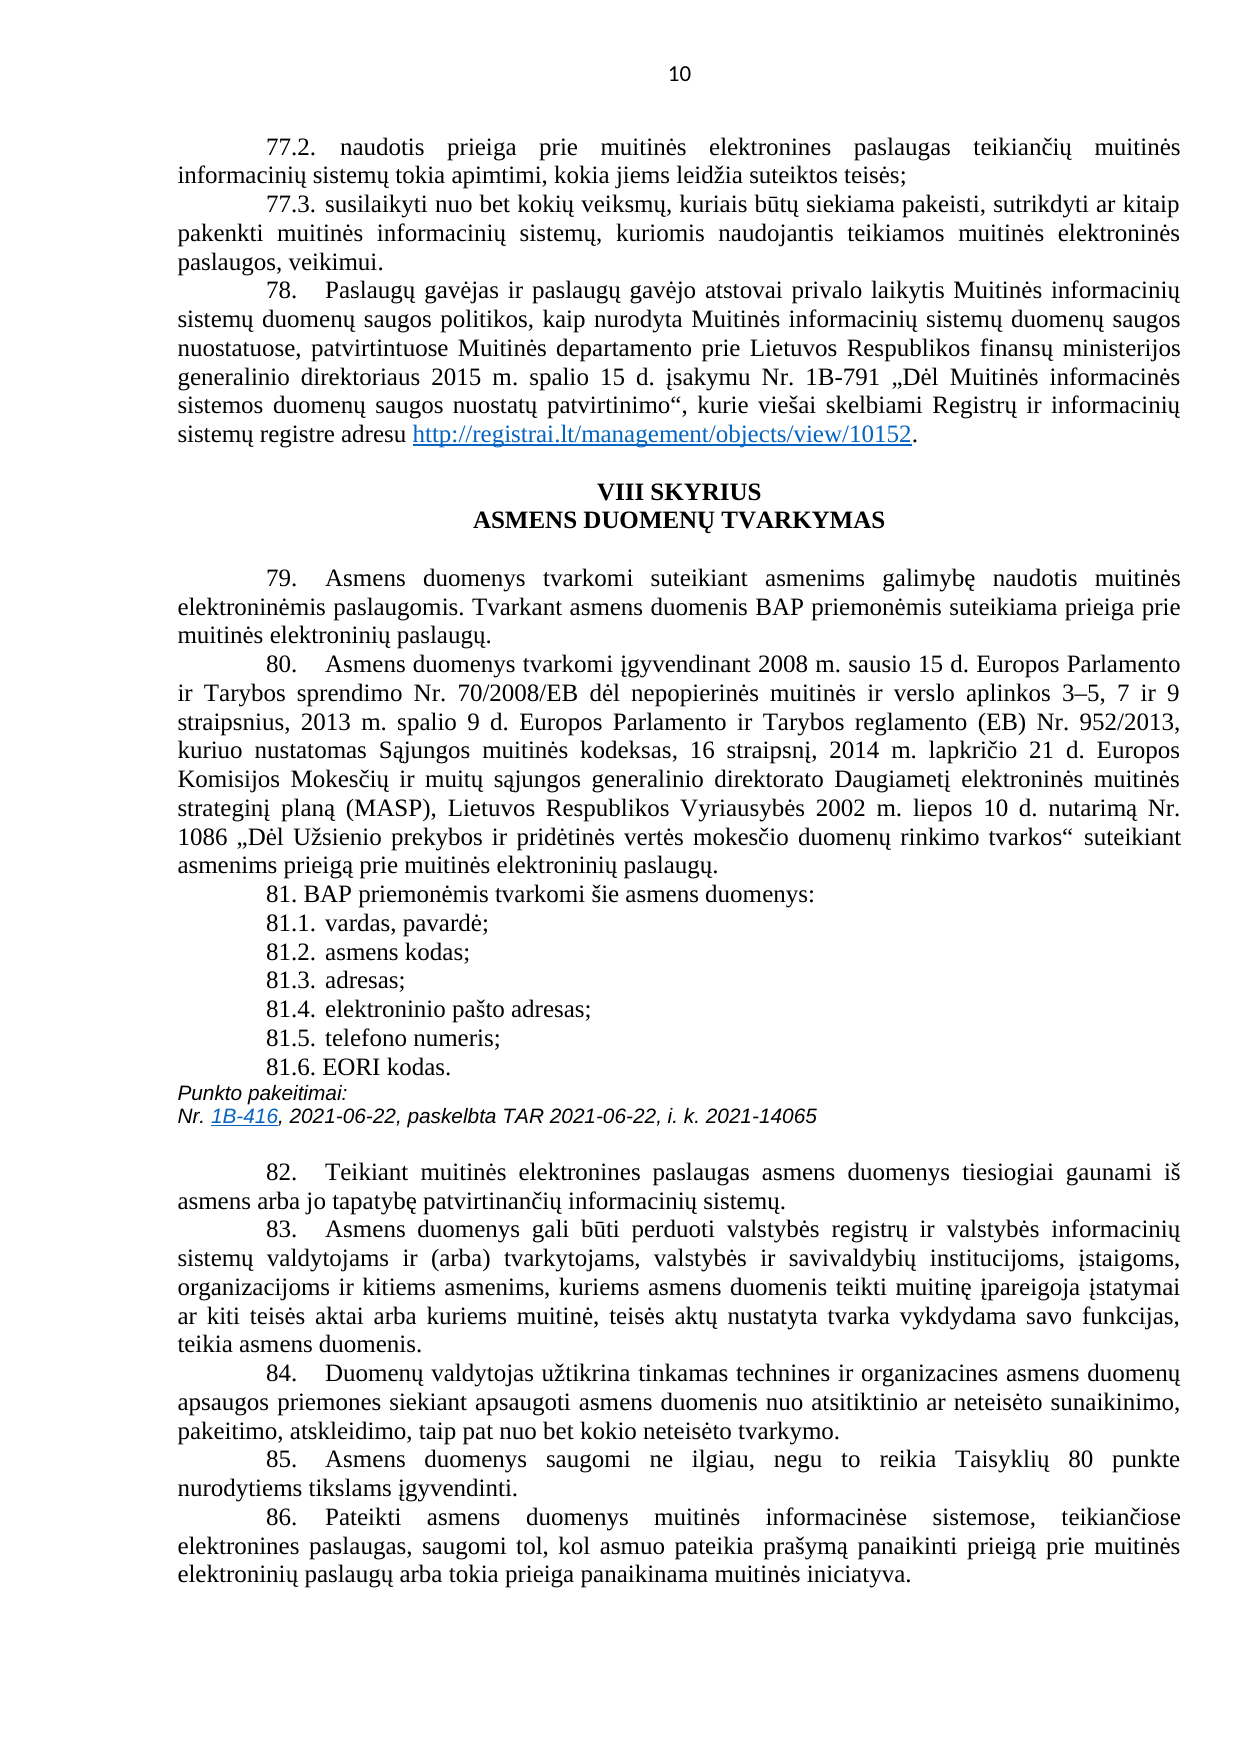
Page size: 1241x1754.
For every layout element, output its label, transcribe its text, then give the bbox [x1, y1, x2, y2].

text 82. Teikiant muitinės elektronines paslaugas asmens duomenys tiesiogiai gaunami iš asmens arba jo tapatybę patvirtinančių informacinių sistemų. [177, 1157, 1181, 1214]
text 79. Asmens duomenys tvarkomi suteikiant asmenims galimybę naudotis muitinės elektroninėmis paslaugomis. Tvarkant asmens duomenis BAP priemonėmis suteikiama prieiga prie muitinės elektroninių paslaugų. [177, 563, 1181, 649]
text 81.4. elektroninio pašto adresas; [177, 994, 1181, 1023]
text 85. Asmens duomenys saugomi ne ilgiau, negu to reikia Taisyklių 80 punkte nurodytiems tikslams įgyvendinti. [177, 1444, 1181, 1502]
text 81.2. asmens kodas; [177, 937, 1181, 965]
text 86. Pateikti asmens duomenys muitinės informacinėse sistemose, teikiančiose elektronines paslaugas, saugomi tol, kol asmuo pateikia prašymą panaikinti prieigą prie muitinės elektroninių paslaugų arba tokia prieiga panaikinama muitinės iniciatyva. [177, 1502, 1181, 1588]
text 81. BAP priemonėmis tvarkomi šie asmens duomenys: [177, 879, 1181, 908]
text VIII SKYRIUS [177, 477, 1181, 505]
text 78. Paslaugų gavėjas ir paslaugų gavėjo atstovai privalo laikytis Muitinės informacinių sistemų duomenų saugos politikos, kaip nurodyta Muitinės informacinių sistemų duomenų saugos nuostatuose, patvirtintuose Muitinės departamento prie Lietuvos Respublikos finansų ministerijos generalinio direktoriaus 2015 m. spalio 15 d. įsakymu Nr. 1B-791 „Dėl Muitinės informacinės sistemos duomenų saugos nuostatų patvirtinimo“, kurie viešai skelbiami Registrų ir informacinių sistemų registre adresu http://registrai.lt/management/objects/view/10152. [177, 275, 1181, 448]
text 77.2. naudotis prieiga prie muitinės elektronines paslaugas teikiančių muitinės informacinių sistemų tokia apimtimi, kokia jiems leidžia suteiktos teisės; [177, 132, 1181, 189]
text 81.6. EORI kodas. [177, 1052, 1181, 1080]
text 77.3. susilaikyti nuo bet kokių veiksmų, kuriais būtų siekiama pakeisti, sutrikdyti ar kitaip pakenkti muitinės informacinių sistemų, kuriomis naudojantis teikiamos muitinės elektroninės paslaugos, veikimui. [177, 189, 1181, 275]
text ASMENS DUOMENŲ TVARKYMAS [177, 505, 1181, 534]
text 81.5. telefono numeris; [177, 1023, 1181, 1052]
text Punkto pakeitimai: [177, 1080, 1181, 1104]
text 80. Asmens duomenys tvarkomi įgyvendinant 2008 m. sausio 15 d. Europos Parlamento ir Tarybos sprendimo Nr. 70/2008/EB dėl nepopierinės muitinės ir verslo aplinkos 3–5, 7 ir 9 straipsnius, 2013 m. spalio 9 d. Europos Parlamento ir Tarybos reglamento (EB) Nr. 952/2013, kuriuo nustatomas Sąjungos muitinės kodeksas, 16 straipsnį, 2014 m. lapkričio 21 d. Europos Komisijos Mokesčių ir muitų sąjungos generalinio direktorato Daugiametį elektroninės muitinės strateginį planą (MASP), Lietuvos Respublikos Vyriausybės 2002 m. liepos 10 d. nutarimą Nr. 1086 „Dėl Užsienio prekybos ir pridėtinės vertės mokesčio duomenų rinkimo tvarkos“ suteikiant asmenims prieigą prie muitinės elektroninių paslaugų. [177, 649, 1181, 879]
text 81.1. vardas, pavardė; [177, 908, 1181, 937]
text 81.3. adresas; [177, 965, 1181, 994]
text 83. Asmens duomenys gali būti perduoti valstybės registrų ir valstybės informacinių sistemų valdytojams ir (arba) tvarkytojams, valstybės ir savivaldybių institucijoms, įstaigoms, organizacijoms ir kitiems asmenims, kuriems asmens duomenis teikti muitinę įpareigoja įstatymai ar kiti teisės aktai arba kuriems muitinė, teisės aktų nustatyta tvarka vykdydama savo funkcijas, teikia asmens duomenis. [177, 1214, 1181, 1358]
text Nr. 1B-416, 2021-06-22, paskelbta TAR 2021-06-22, i. k. 2021-14065 [177, 1104, 1181, 1128]
text 84. Duomenų valdytojas užtikrina tinkamas technines ir organizacines asmens duomenų apsaugos priemones siekiant apsaugoti asmens duomenis nuo atsitiktinio ar neteisėto sunaikinimo, pakeitimo, atskleidimo, taip pat nuo bet kokio neteisėto tvarkymo. [177, 1358, 1181, 1444]
